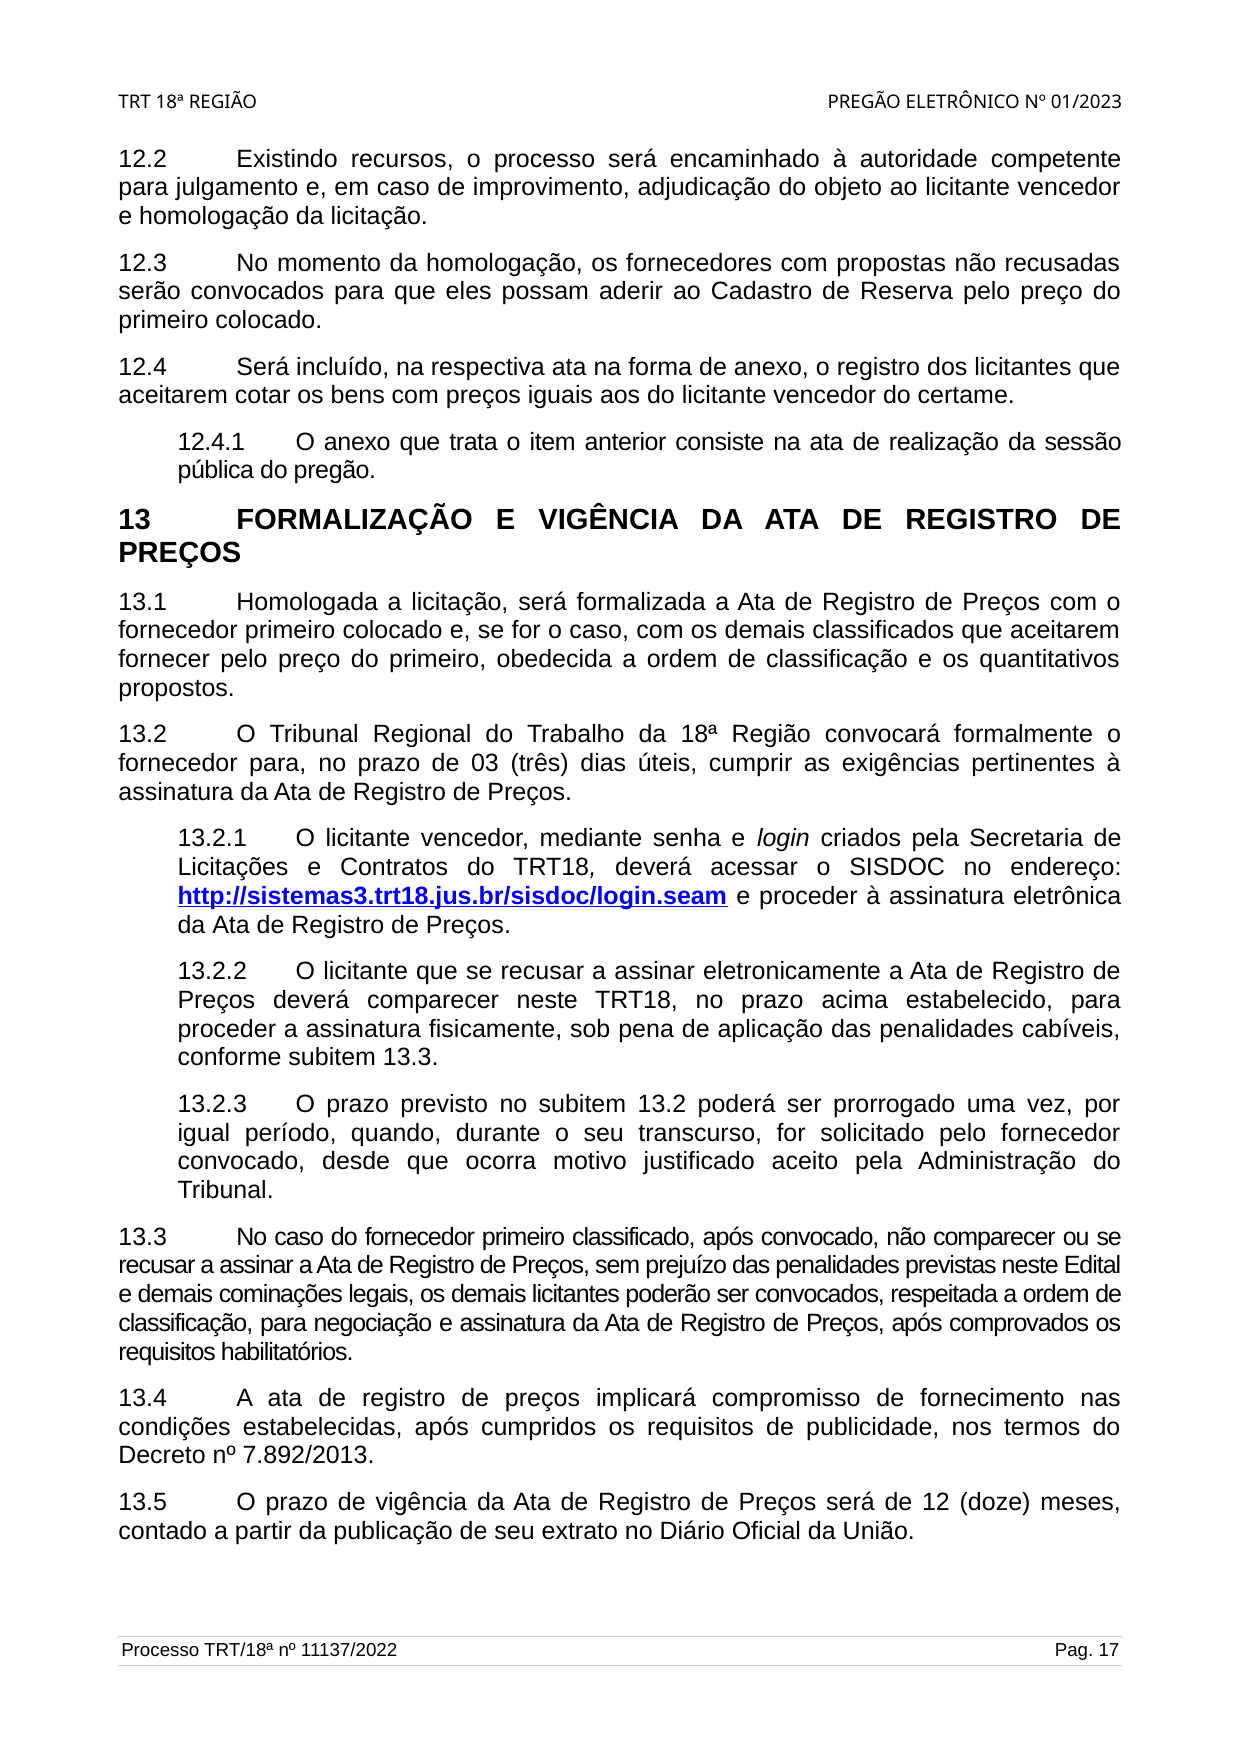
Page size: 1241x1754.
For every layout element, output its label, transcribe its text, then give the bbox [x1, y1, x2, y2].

text 13.4 A ata de registro de preços implicará compromisso de fornecimento nas condições estabelecidas, após cumpridos os requisitos de publicidade, nos termos do Decreto nº 7.892/2013. [118, 1383, 1122, 1469]
text 12.4.1 O anexo que trata o item anterior consiste na ata de realização da sessão pública do pregão. [177, 427, 1122, 484]
list 13.2.3 O prazo previsto no subitem 13.2 poderá ser prorrogado uma vez, por igual período, quando, durante o seu transcurso, for solicitado pelo fornecedor convocado, desde que ocorra motivo justificado aceito pela Administração do Tribunal. [177, 1089, 1122, 1204]
text 13.2.1 O licitante vencedor, mediante senha e login criados pela Secretaria de Licitações e Contratos do TRT18, deverá acessar o SISDOC no endereço: http://sistemas3.trt18.jus.br/sisdoc/login.seam e proceder à assinatura eletrônica da Ata de Registro de Preços. [177, 823, 1122, 938]
text 12.2 Existindo recursos, o processo será encaminhado à autoridade competente para julgamento e, em caso de improvimento, adjudicação do objeto ao licitante vencedor e homologação da licitação. [118, 143, 1122, 230]
text 13.3 No caso do fornecedor primeiro classificado, após convocado, não comparecer ou se recusar a assinar a Ata de Registro de Preços, sem prejuízo das penalidades previstas neste Edital e demais cominações legais, os demais licitantes poderão ser convocados, respeitada a ordem de classificação, para negociação e assinatura da Ata de Registro de Preços, após comprovados os requisitos habilitatórios. [118, 1221, 1122, 1365]
text 13.2 O Tribunal Regional do Trabalho da 18ª Região convocará formalmente o fornecedor para, no prazo de 03 (três) dias úteis, cumprir as exigências pertinentes à assinatura da Ata de Registro de Preços. [118, 719, 1122, 806]
list 13.2.2 O licitante que se recusar a assinar eletronicamente a Ata de Registro de Preços deverá comparecer neste TRT18, no prazo acima estabelecido, para proceder a assinatura fisicamente, sob pena de aplicação das penalidades cabíveis, conforme subitem 13.3. [177, 956, 1122, 1071]
text 12.4 Será incluído, na respectiva ata na forma de anexo, o registro dos licitantes que aceitarem cotar os bens com preços iguais aos do licitante vencedor do certame. [118, 351, 1122, 409]
text 13.5 O prazo de vigência da Ata de Registro de Preços será de 12 (doze) meses, contado a partir da publicação de seu extrato no Diário Oficial da União. [118, 1487, 1122, 1544]
text 12.3 No momento da homologação, os fornecedores com propostas não recusadas serão convocados para que eles possam aderir ao Cadastro de Reserva pelo preço do primeiro colocado. [118, 247, 1122, 334]
text 13.1 Homologada a licitação, será formalizada a Ata de Registro de Preços com o fornecedor primeiro colocado e, se for o caso, com os demais classificados que aceitarem fornecer pelo preço do primeiro, obedecida a ordem de classificação e os quantitativos propostos. [118, 587, 1122, 702]
list 13 FORMALIZAÇÃO E VIGÊNCIA DA ATA DE REGISTRO DE PREÇOS [118, 502, 1122, 569]
